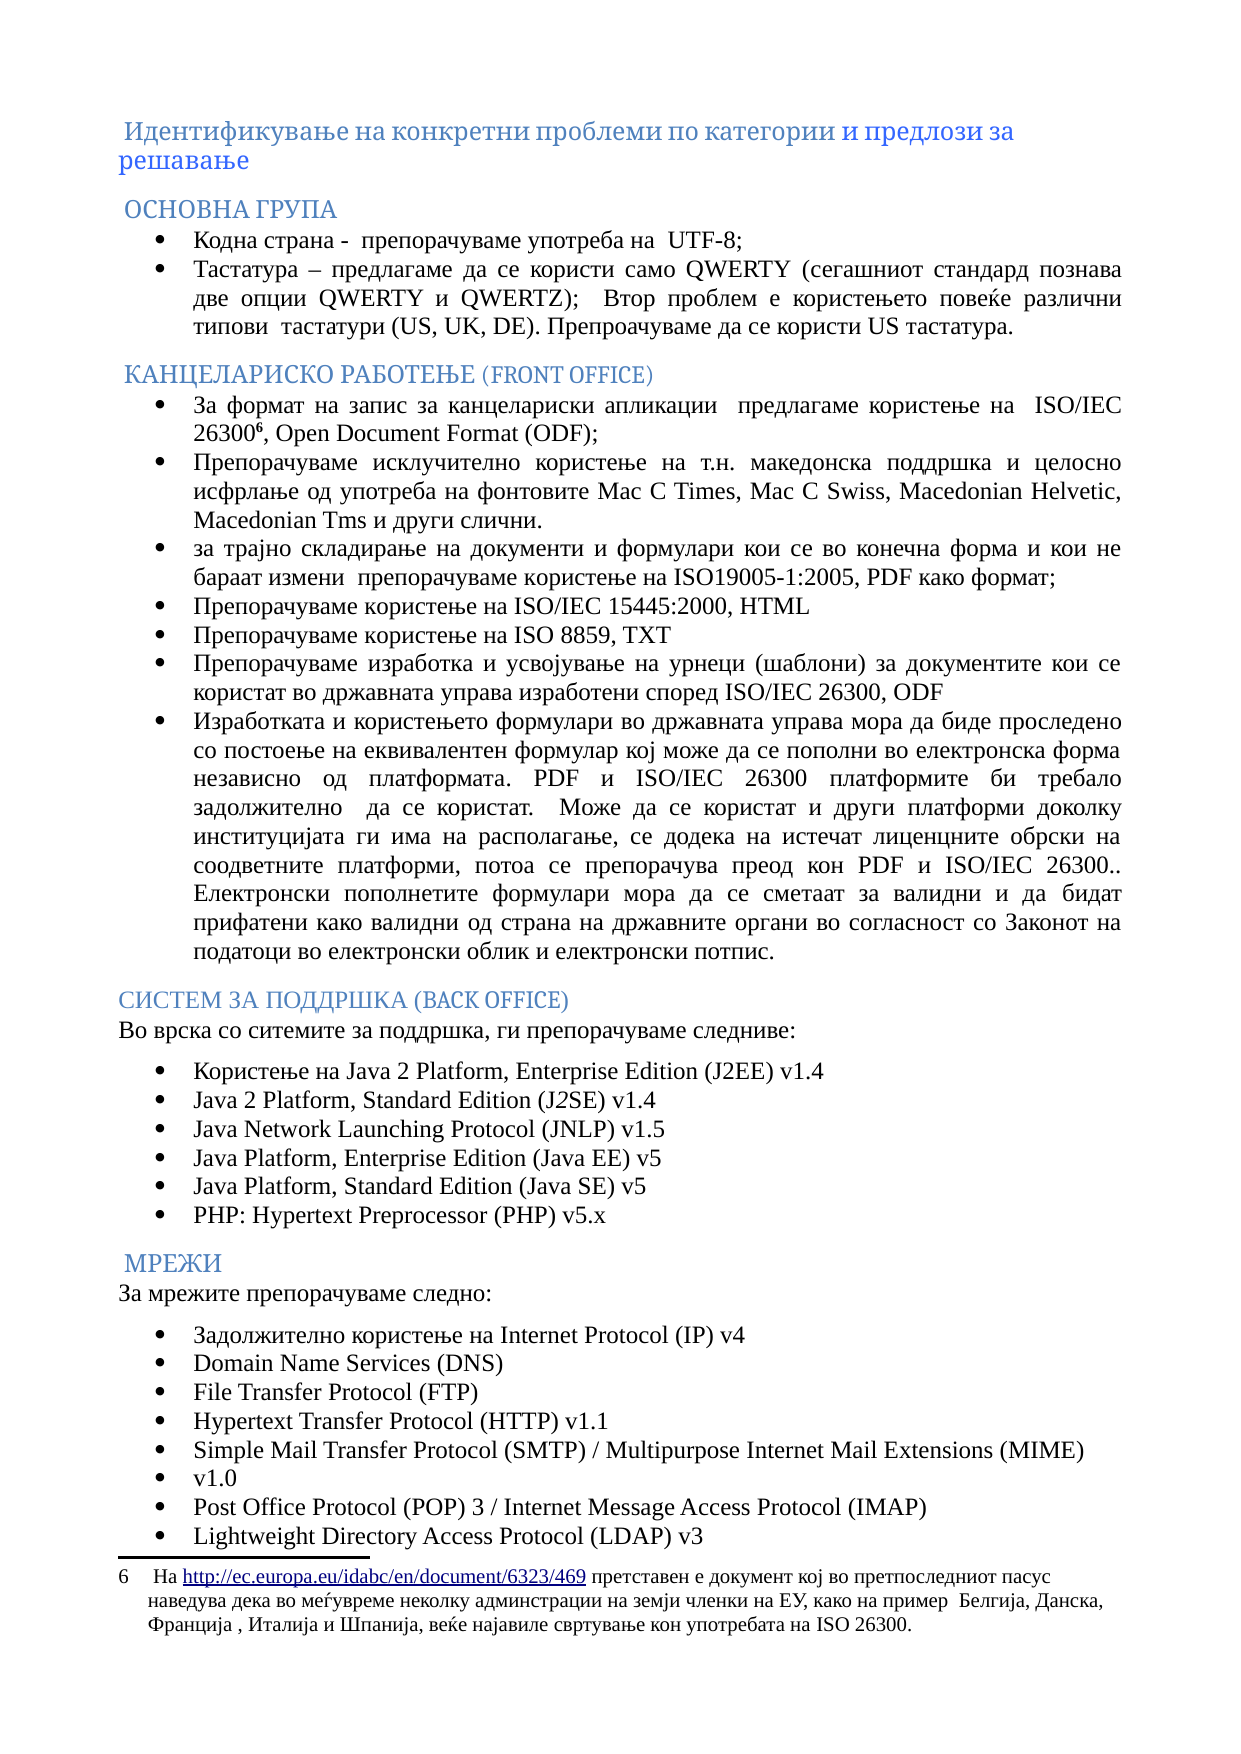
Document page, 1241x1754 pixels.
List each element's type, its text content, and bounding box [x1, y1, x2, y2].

text За мрежите препорачуваме следно: [118, 1278, 1122, 1307]
list Препорачуваме изработка и усвојување на урнеци (шаблони) за документите кои се користат во државната управа изработени според ISO/IEC 26300, ODF [156, 648, 1122, 706]
list Java Platform, Standard Edition (Java SE) v5 [156, 1171, 1122, 1200]
list Domain Name Services (DNS) [156, 1348, 1122, 1377]
list Hypertext Transfer Protocol (HTTP) v1.1 [156, 1406, 1122, 1435]
list Post Office Protocol (POP) 3 / Internet Message Access Protocol (IMAP) [156, 1492, 1122, 1521]
list Simple Mail Transfer Protocol (SMTP) / Multipurpose Internet Mail Extensions (MIME) [156, 1435, 1122, 1463]
list Lightweight Directory Access Protocol (LDAP) v3 [156, 1521, 1122, 1550]
list File Transfer Protocol (FTP) [156, 1377, 1122, 1406]
list Задолжително користење на Internet Protocol (IP) v4 [156, 1320, 1122, 1348]
list Java 2 Platform, Standard Edition (J2SE) v1.4 [156, 1085, 1122, 1114]
list v1.0 [156, 1463, 1122, 1492]
subtitle ОСНОВНА ГРУПА [118, 196, 1122, 225]
list PHP: Hypertext Preprocessor (PHP) v5.x [156, 1200, 1122, 1229]
list Препорачуваме користење на ISO 8859, TXT [156, 620, 1122, 648]
list Кодна страна - препорачуваме употреба на UTF-8; [156, 225, 1122, 254]
list За формат на запис за канцелариски апликации предлагаме користење на ISO/IEC 26300, Open Document Format (ODF); [156, 390, 1122, 447]
subtitle МРЕЖИ [118, 1250, 1122, 1278]
subtitle КАНЦЕЛАРИСКО РАБОТЕЊЕ (FRONT OFFICE) [118, 361, 1122, 390]
list Java Platform, Enterprise Edition (Java EE) v5 [156, 1143, 1122, 1171]
list Препорачуваме користење на ISO/IEC 15445:2000, HTML [156, 591, 1122, 620]
list На http://ec.europa.eu/idabc/en/document/6323/469 претставен е документ кој во претпоследниот пасус наведува дека во меѓувреме неколку админстрации на земји членки на ЕУ, како на пример Белгија, Данска, Франција , Италија и Шпанија, веќе најавиле свртување кон употребата на ISO 26300. [118, 1563, 1122, 1636]
list за трајно складирање на документи и формулари кои се во конечна форма и кои не бараат измени препорачуваме користење на ISO19005-1:2005, PDF како формат; [156, 533, 1122, 591]
list Изработката и користењето формулари во државната управа мора да биде проследено со постоење на еквивалентен формулар кој може да се пополни во електронска форма независно од платформата. PDF и ISO/IEC 26300 платформите би требало задолжително да се користат. Може да се користат и други платформи доколку институцијата ги има на располагање, се додека на истечат лиценцните обрски на соодветните платформи, потоа се препорачува преод кон PDF и ISO/IEC 26300.. Електронски пополнетите формулари мора да се сметаат за валидни и да бидат прифатени како валидни од страна на државните органи во согласност со Законот на податоци во електронски облик и електронски потпис. [156, 706, 1122, 965]
list Препорачуваме исклучително користење на т.н. македонска поддршка и целосно исфрлање од употреба на фонтовите Mac C Times, Mac C Swiss, Macedonian Helvetic, Macedonian Tms и други слични. [156, 447, 1122, 533]
list Java Network Launching Protocol (JNLP) v1.5 [156, 1114, 1122, 1143]
list Тастатура – предлагаме да се користи само QWERTY (сегашниот стандард познава две опции QWERTY и QWERTZ); Втор проблем е користењето повеќе различни типови тастатури (US, UK, DE). Препроачуваме да се користи US тастатура. [156, 254, 1122, 340]
subtitle СИСТЕМ ЗА ПОДДРШКА (BACK OFFICE) [118, 986, 1122, 1015]
subtitle Идентификување на конкретни проблеми по категории и предлози за решавање [118, 118, 1122, 176]
text Во врска со ситемите за поддршка, ги препорачуваме следниве: [118, 1015, 1122, 1044]
list Користење на Java 2 Platform, Enterprise Edition (J2EE) v1.4 [156, 1056, 1122, 1085]
